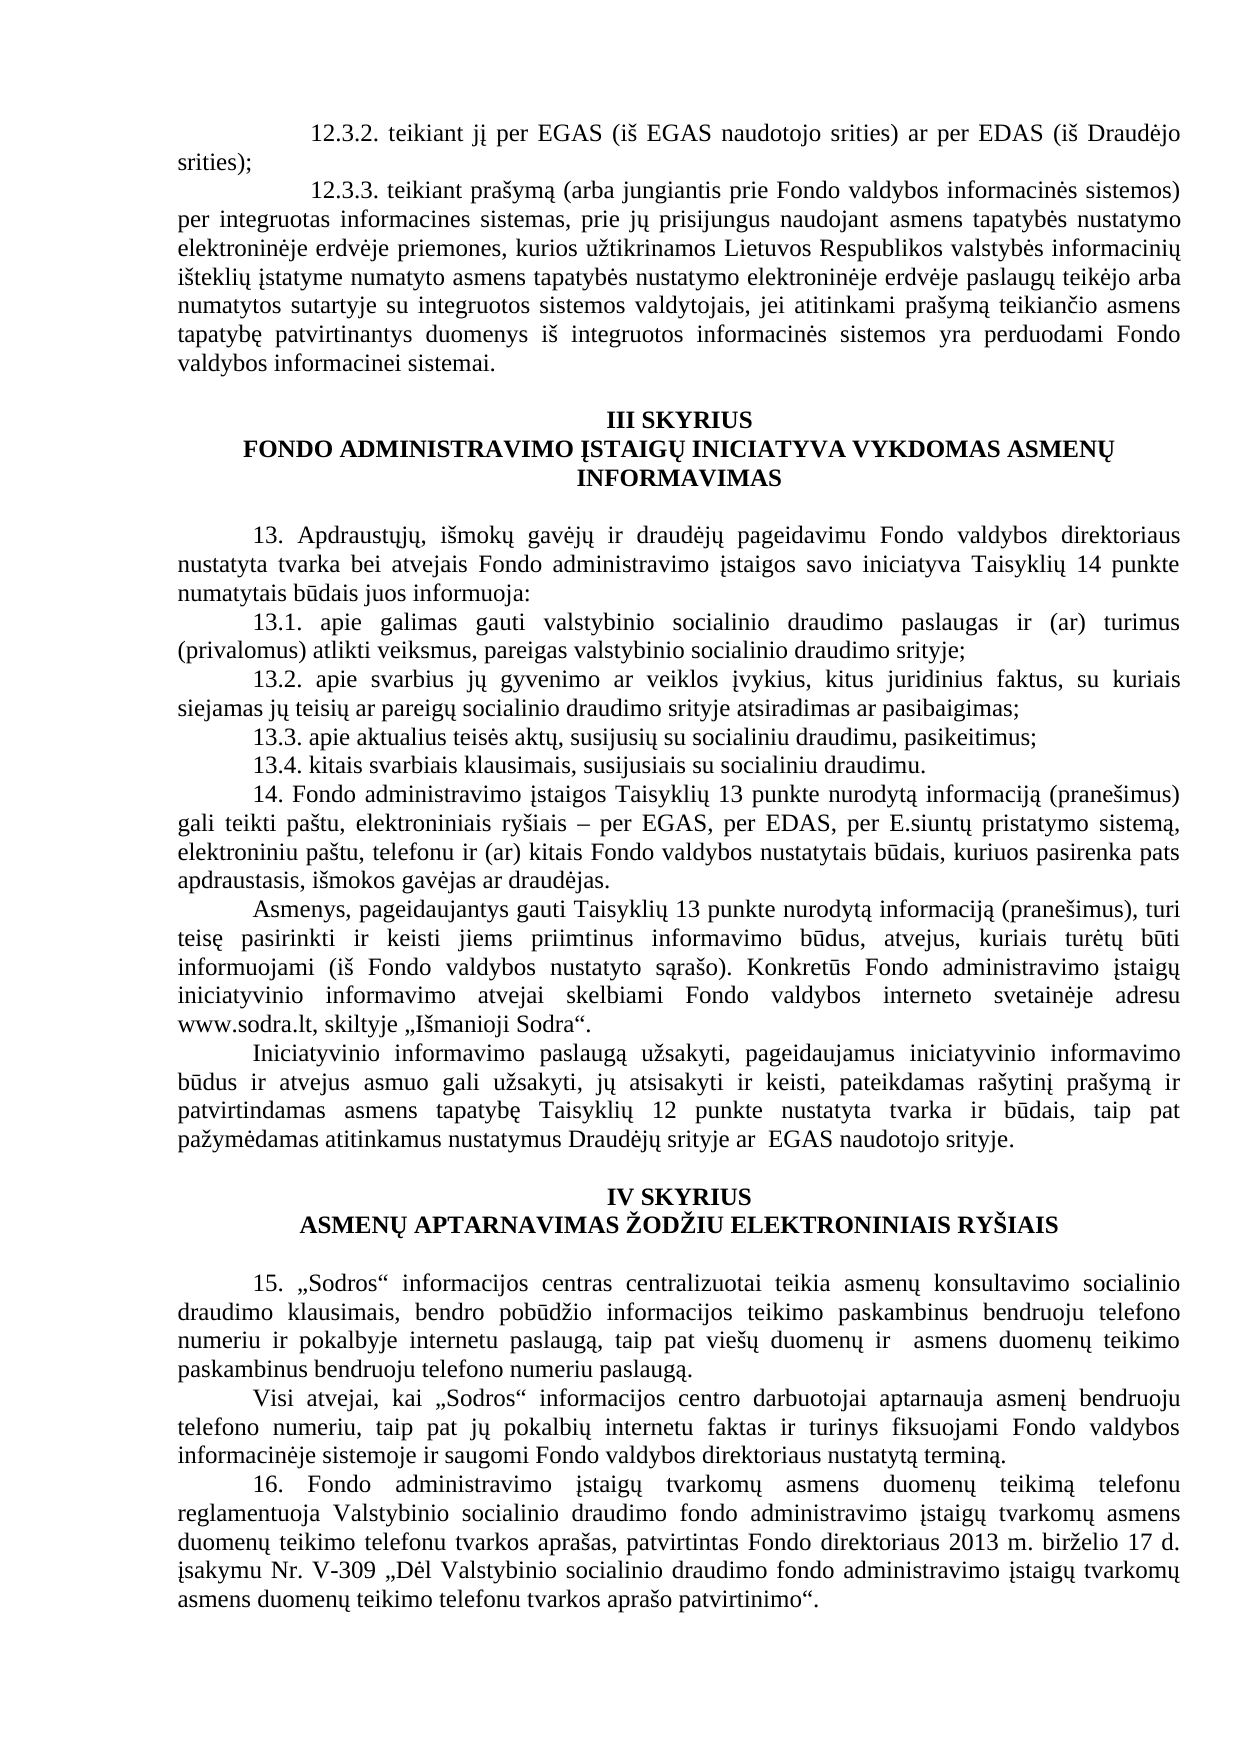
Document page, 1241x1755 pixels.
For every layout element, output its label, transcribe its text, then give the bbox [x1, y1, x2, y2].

text FONDO ADMINISTRAVIMO ĮSTAIGŲ INICIATYVA VYKDOMAS ASMENŲ INFORMAVIMAS [177, 434, 1181, 492]
text IV SKYRIUS [177, 1182, 1181, 1211]
text 15. „Sodros“ informacijos centras centralizuotai teikia asmenų konsultavimo socialinio draudimo klausimais, bendro pobūdžio informacijos teikimo paskambinus bendruoju telefono numeriu ir pokalbyje internetu paslaugą, taip pat viešų duomenų ir asmens duomenų teikimo paskambinus bendruoju telefono numeriu paslaugą. [177, 1268, 1181, 1383]
text 13. Apdraustųjų, išmokų gavėjų ir draudėjų pageidavimu Fondo valdybos direktoriaus nustatyta tvarka bei atvejais Fondo administravimo įstaigos savo iniciatyva Taisyklių 14 punkte numatytais būdais juos informuoja: [177, 521, 1181, 607]
text 12.3.2. teikiant jį per EGAS (iš EGAS naudotojo srities) ar per EDAS (iš Draudėjo srities); [177, 118, 1181, 176]
text 16. Fondo administravimo įstaigų tvarkomų asmens duomenų teikimą telefonu reglamentuoja Valstybinio socialinio draudimo fondo administravimo įstaigų tvarkomų asmens duomenų teikimo telefonu tvarkos aprašas, patvirtintas Fondo direktoriaus 2013 m. birželio 17 d. įsakymu Nr. V-309 „Dėl Valstybinio socialinio draudimo fondo administravimo įstaigų tvarkomų asmens duomenų teikimo telefonu tvarkos aprašo patvirtinimo“. [177, 1469, 1181, 1613]
text Visi atvejai, kai „Sodros“ informacijos centro darbuotojai aptarnauja asmenį bendruoju telefono numeriu, taip pat jų pokalbių internetu faktas ir turinys fiksuojami Fondo valdybos informacinėje sistemoje ir saugomi Fondo valdybos direktoriaus nustatytą terminą. [177, 1383, 1181, 1469]
text 13.4. kitais svarbiais klausimais, susijusiais su socialiniu draudimu. [177, 751, 1181, 779]
text 12.3.3. teikiant prašymą (arba jungiantis prie Fondo valdybos informacinės sistemos) per integruotas informacines sistemas, prie jų prisijungus naudojant asmens tapatybės nustatymo elektroninėje erdvėje priemones, kurios užtikrinamos Lietuvos Respublikos valstybės informacinių išteklių įstatyme numatyto asmens tapatybės nustatymo elektroninėje erdvėje paslaugų teikėjo arba numatytos sutartyje su integruotos sistemos valdytojais, jei atitinkami prašymą teikiančio asmens tapatybę patvirtinantys duomenys iš integruotos informacinės sistemos yra perduodami Fondo valdybos informacinei sistemai. [177, 176, 1181, 377]
text ASMENŲ APTARNAVIMAS ŽODŽIU ELEKTRONINIAIS RYŠIAIS [177, 1211, 1181, 1239]
text 13.1. apie galimas gauti valstybinio socialinio draudimo paslaugas ir (ar) turimus (privalomus) atlikti veiksmus, pareigas valstybinio socialinio draudimo srityje; [177, 607, 1181, 664]
text 14. Fondo administravimo įstaigos Taisyklių 13 punkte nurodytą informaciją (pranešimus) gali teikti paštu, elektroniniais ryšiais – per EGAS, per EDAS, per E.siuntų pristatymo sistemą, elektroniniu paštu, telefonu ir (ar) kitais Fondo valdybos nustatytais būdais, kuriuos pasirenka pats apdraustasis, išmokos gavėjas ar draudėjas. [177, 779, 1181, 894]
text 13.2. apie svarbius jų gyvenimo ar veiklos įvykius, kitus juridinius faktus, su kuriais siejamas jų teisių ar pareigų socialinio draudimo srityje atsiradimas ar pasibaigimas; [177, 664, 1181, 722]
text III SKYRIUS [177, 406, 1181, 434]
text Iniciatyvinio informavimo paslaugą užsakyti, pageidaujamus iniciatyvinio informavimo būdus ir atvejus asmuo gali užsakyti, jų atsisakyti ir keisti, pateikdamas rašytinį prašymą ir patvirtindamas asmens tapatybę Taisyklių 12 punkte nustatyta tvarka ir būdais, taip pat pažymėdamas atitinkamus nustatymus Draudėjų srityje ar EGAS naudotojo srityje. [177, 1038, 1181, 1153]
text Asmenys, pageidaujantys gauti Taisyklių 13 punkte nurodytą informaciją (pranešimus), turi teisę pasirinkti ir keisti jiems priimtinus informavimo būdus, atvejus, kuriais turėtų būti informuojami (iš Fondo valdybos nustatyto sąrašo). Konkretūs Fondo administravimo įstaigų iniciatyvinio informavimo atvejai skelbiami Fondo valdybos interneto svetainėje adresu www.sodra.lt, skiltyje „Išmanioji Sodra“. [177, 894, 1181, 1038]
text 13.3. apie aktualius teisės aktų, susijusių su socialiniu draudimu, pasikeitimus; [177, 722, 1181, 751]
